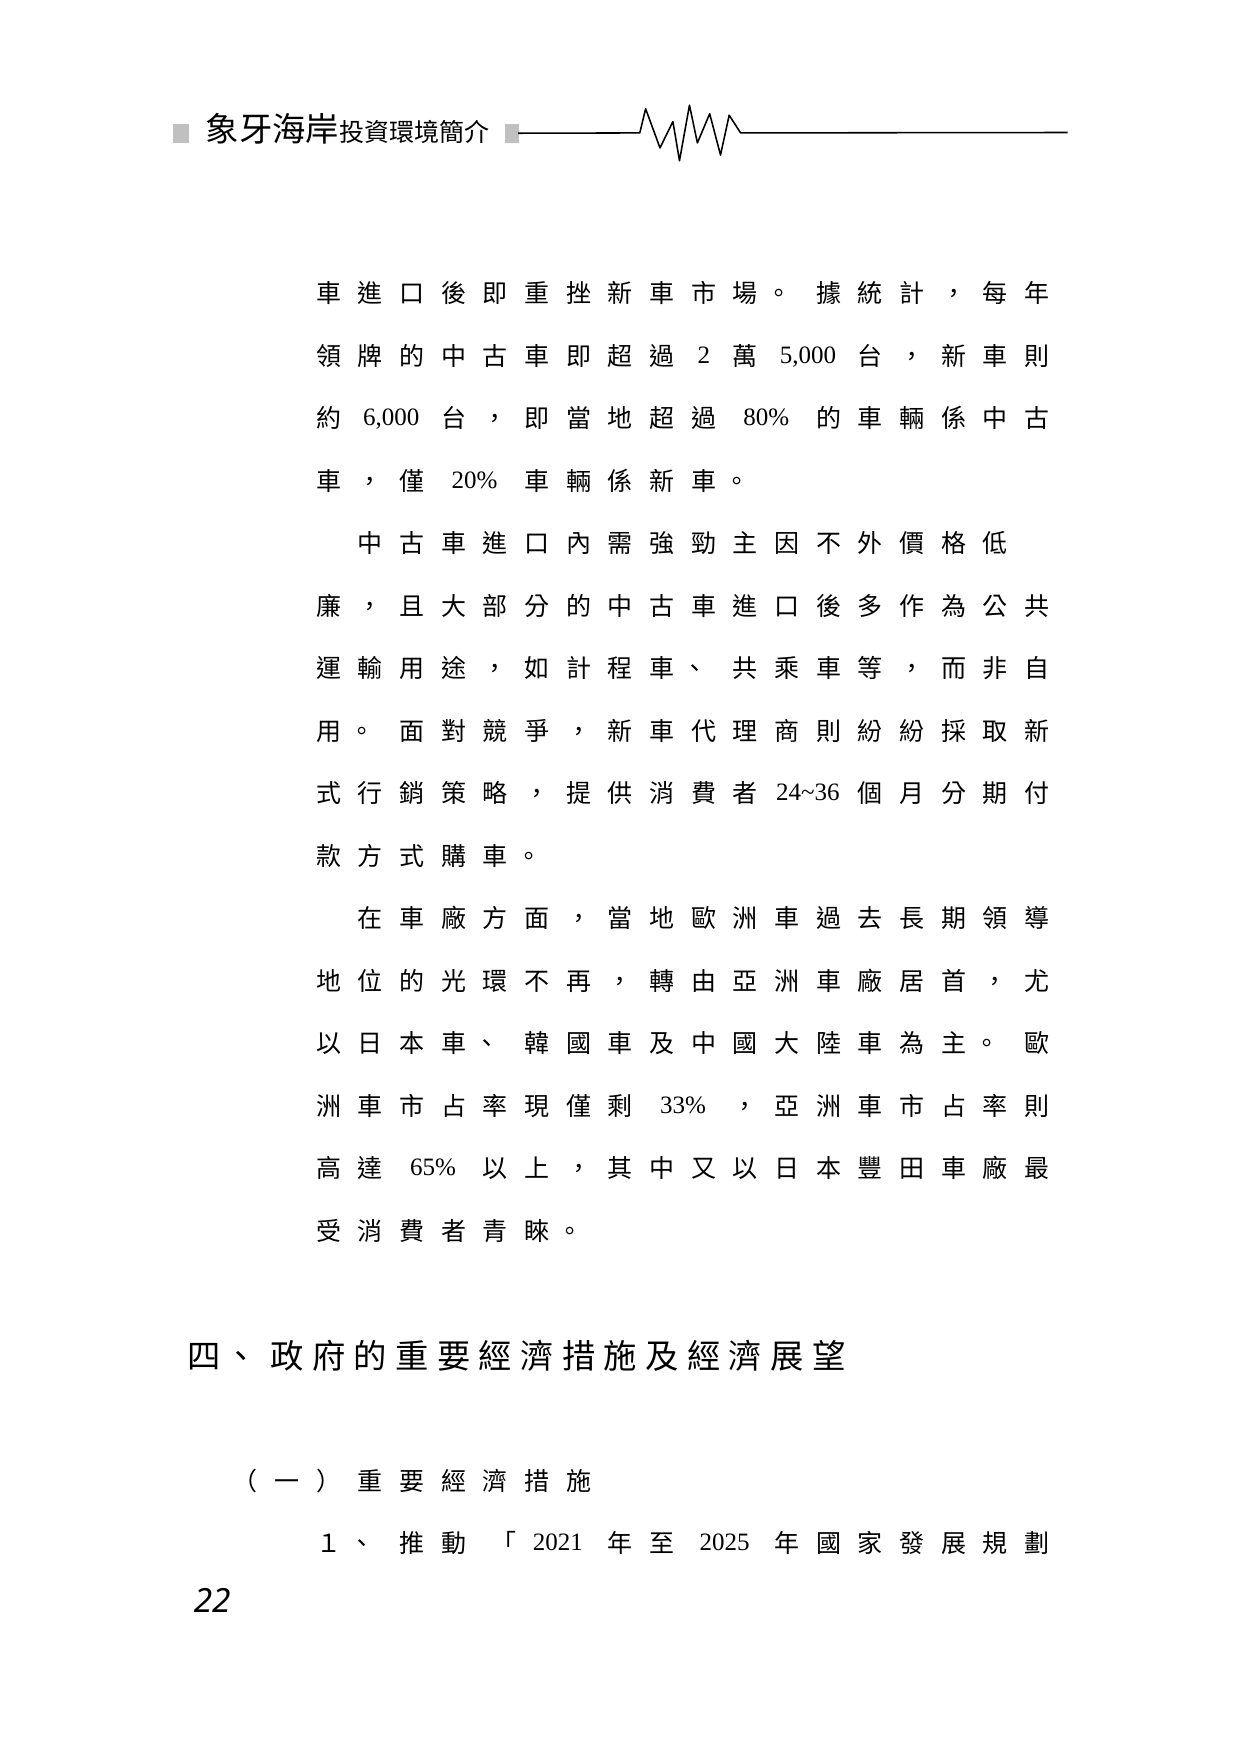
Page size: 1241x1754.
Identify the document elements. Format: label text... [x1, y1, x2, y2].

text 四、政府的重要經濟措施及經濟展望 [183, 1313, 1058, 1375]
text １、推動「2021年至2025年國家發展規劃 [281, 1500, 1058, 1563]
text 在車廠方面，當地歐洲車過去長期領導地位的光環不再，轉由亞洲車廠居首，尤以日本車、韓國車及中國大陸車為主。歐洲車市占率現僅剩33%，亞洲車市占率則高達65%以上，其中又以日本豐田車廠最受消費者青睞。 [281, 875, 1058, 1250]
text 中古車進口內需強勁主因不外價格低廉，且大部分的中古車進口後多作為公共運輸用途，如計程車、共乘車等，而非自用。面對競爭，新車代理商則紛紛採取新式行銷策略，提供消費者24~36個月分期付款方式購車。 [281, 500, 1058, 875]
text （一）重要經濟措施 [207, 1438, 1058, 1500]
text 車進口後即重挫新車市場。據統計，每年領牌的中古車即超過2萬5,000台，新車則約6,000台，即當地超過80%的車輛係中古車，僅20%車輛係新車。 [281, 250, 1058, 500]
